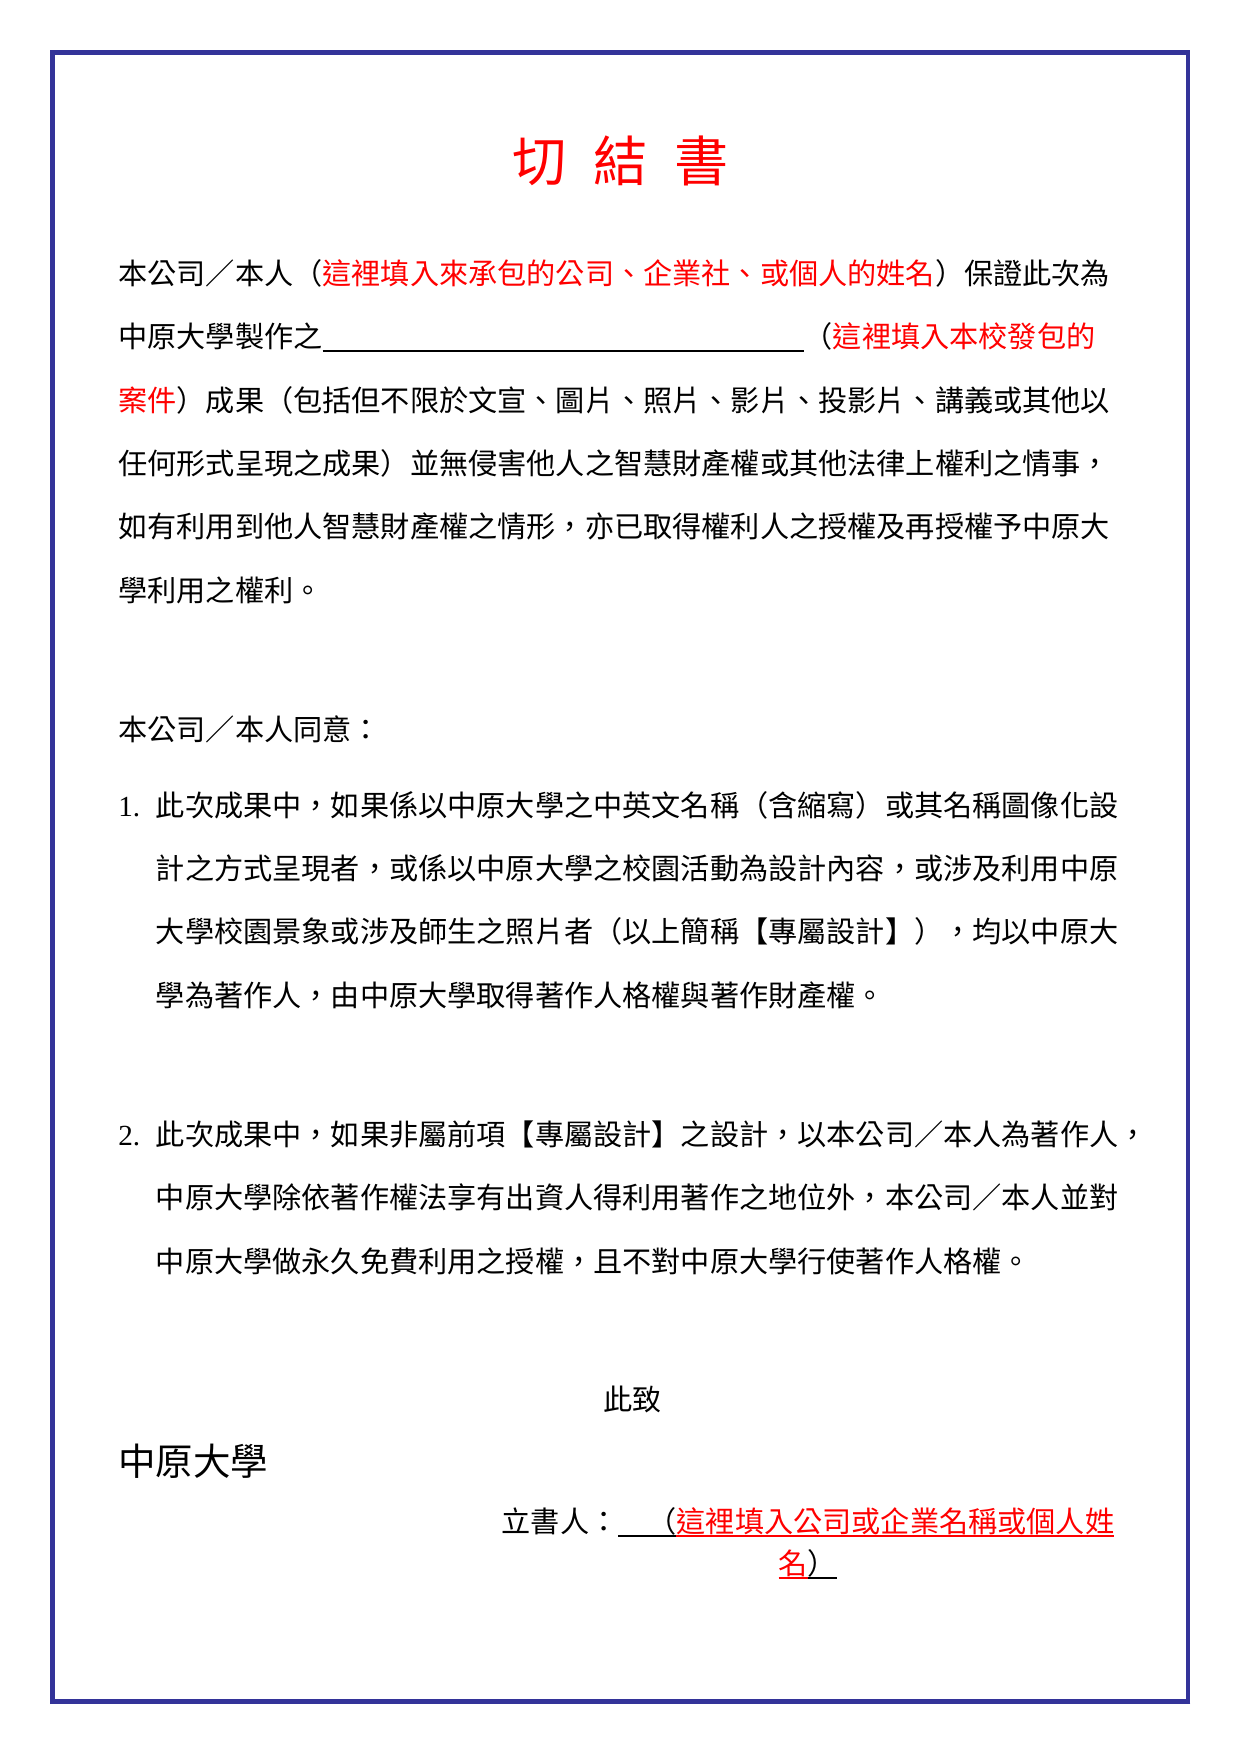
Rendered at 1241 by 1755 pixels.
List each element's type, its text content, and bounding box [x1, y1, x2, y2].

list 此次成果中，如果係以中原大學之中英文名稱（含縮寫）或其名稱圖像化設計之方式呈現者，或係以中原大學之校園活動為設計內容，或涉及利用中原大學校園景象或涉及師生之照片者（以上簡稱【專屬設計】），均以中原大學為著作人，由中原大學取得著作人格權與著作財產權。 [118, 782, 1122, 1015]
text 本公司／本人（這裡填入來承包的公司、企業社、或個人的姓名）保證此次為中原大學製作之 （這裡填入本校發包的案件）成果（包括但不限於文宣、圖片、照片、影片、投影片、講義或其他以任何形式呈現之成果）並無侵害他人之智慧財產權或其他法律上權利之情事，如有利用到他人智慧財產權之情形，亦已取得權利人之授權及再授權予中原大學利用之權利。 [118, 250, 1122, 610]
text 此致 [143, 1377, 1122, 1419]
text 中原大學 [118, 1432, 1122, 1486]
text 本公司／本人同意： [118, 706, 1122, 748]
text 立書人： （這裡填入公司或企業名稱或個人姓名） [493, 1498, 1122, 1583]
list 此次成果中，如果非屬前項【專屬設計】之設計，以本公司／本人為著作人，中原大學除依著作權法享有出資人得利用著作之地位外，本公司／本人並對中原大學做永久免費利用之授權，且不對中原大學行使著作人格權。 [118, 1111, 1122, 1280]
title 切 結 書 [118, 118, 1122, 197]
